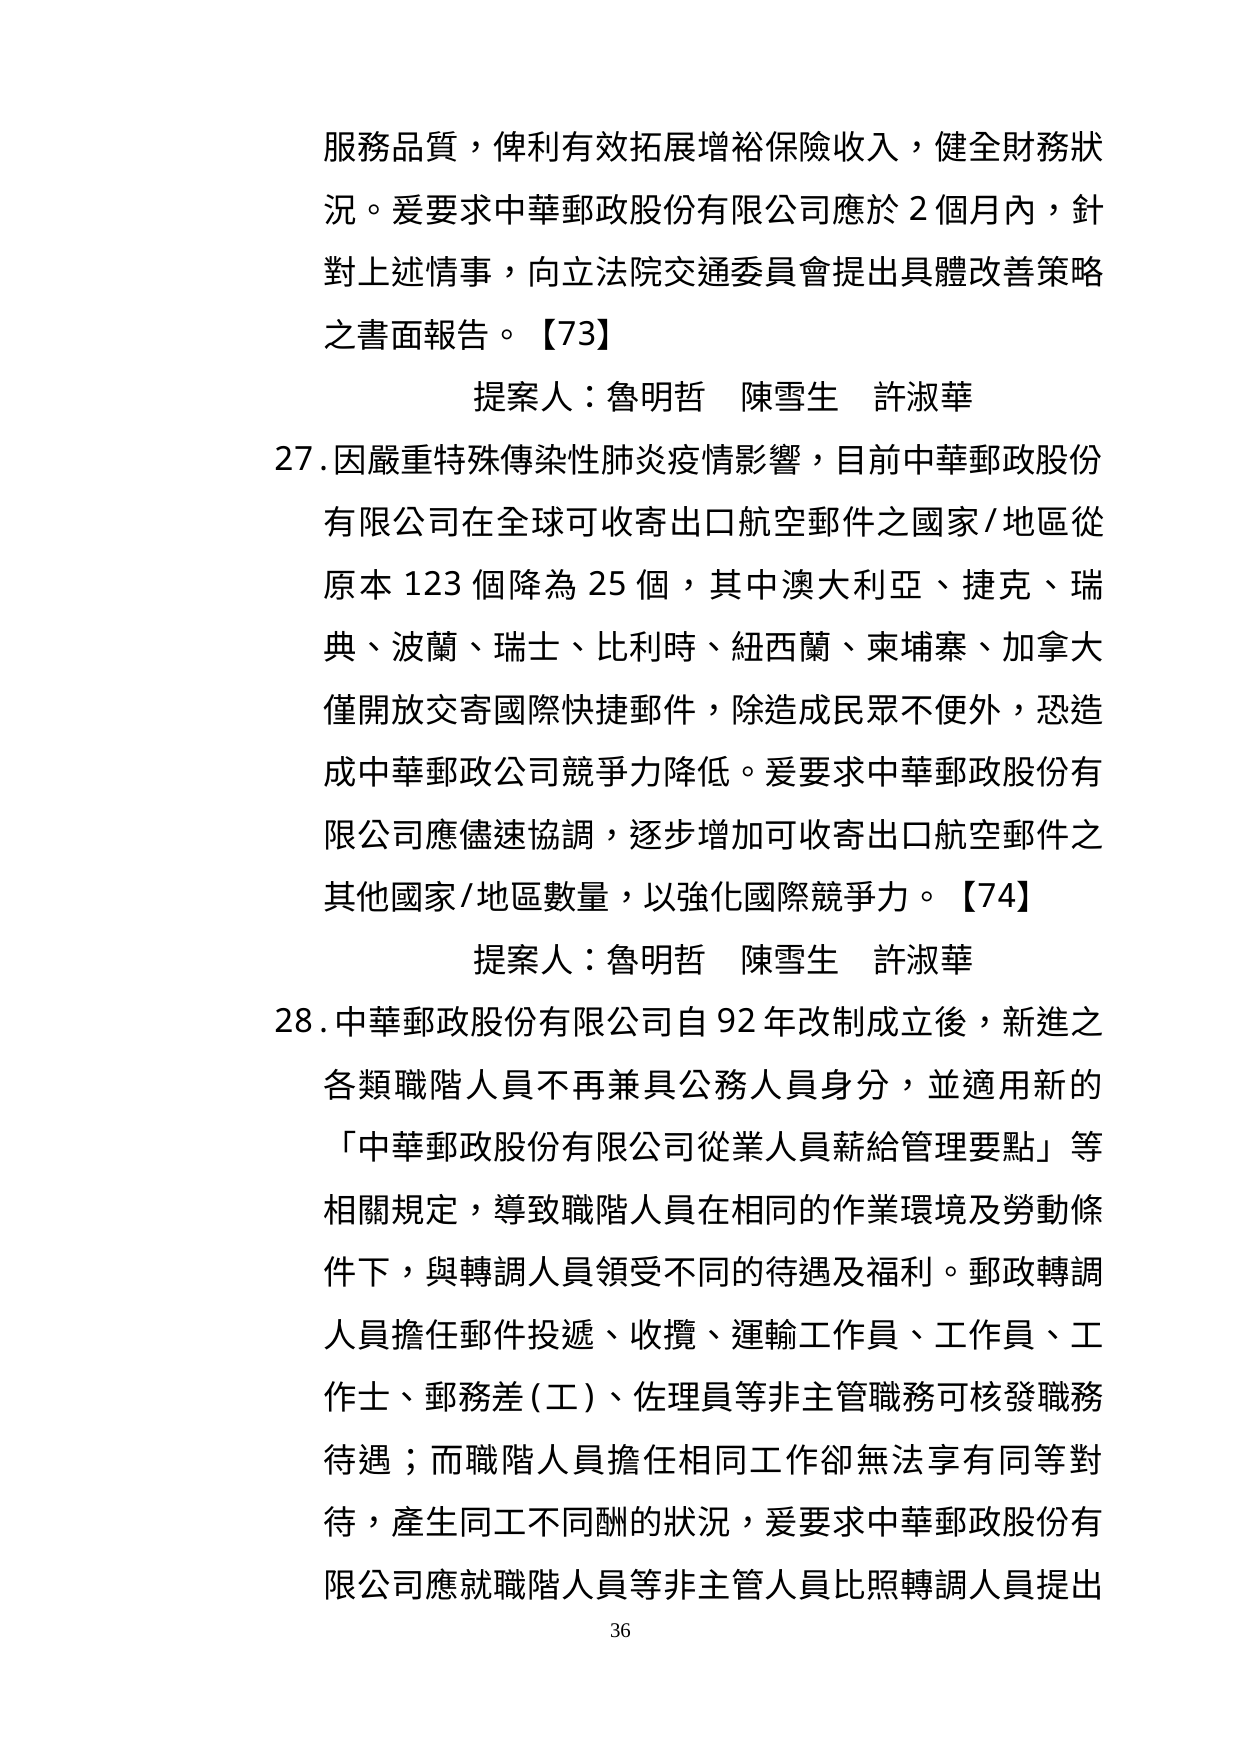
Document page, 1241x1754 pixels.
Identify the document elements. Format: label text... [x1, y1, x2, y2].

text 27.因嚴重特殊傳染性肺炎疫情影響，目前中華郵政股份有限公司在全球可收寄出口航空郵件之國家/地區從原本123個降為25個，其中澳大利亞、捷克、瑞典、波蘭、瑞士、比利時、紐西蘭、柬埔寨、加拿大僅開放交寄國際快捷郵件，除造成民眾不便外，恐造成中華郵政公司競爭力降低。爰要求中華郵政股份有限公司應儘速協調，逐步增加可收寄出口航空郵件之其他國家/地區數量，以強化國際競爭力。【74】 [273, 416, 1104, 916]
text 28.中華郵政股份有限公司自92年改制成立後，新進之各類職階人員不再兼具公務人員身分，並適用新的「中華郵政股份有限公司從業人員薪給管理要點」等相關規定，導致職階人員在相同的作業環境及勞動條件下，與轉調人員領受不同的待遇及福利。郵政轉調人員擔任郵件投遞、收攬、運輸工作員、工作員、工作士、郵務差(工)、佐理員等非主管職務可核發職務待遇；而職階人員擔任相同工作卻無法享有同等對待，產生同工不同酬的狀況，爰要求中華郵政股份有限公司應就職階人員等非主管人員比照轉調人員提出 [273, 978, 1104, 1603]
text 提案人：魯明哲 陳雪生 許淑華 [473, 353, 1117, 416]
text 提案人：魯明哲 陳雪生 許淑華 [473, 916, 1117, 978]
text 服務品質，俾利有效拓展增裕保險收入，健全財務狀況。爰要求中華郵政股份有限公司應於2個月內，針對上述情事，向立法院交通委員會提出具體改善策略之書面報告。【73】 [273, 103, 1104, 353]
